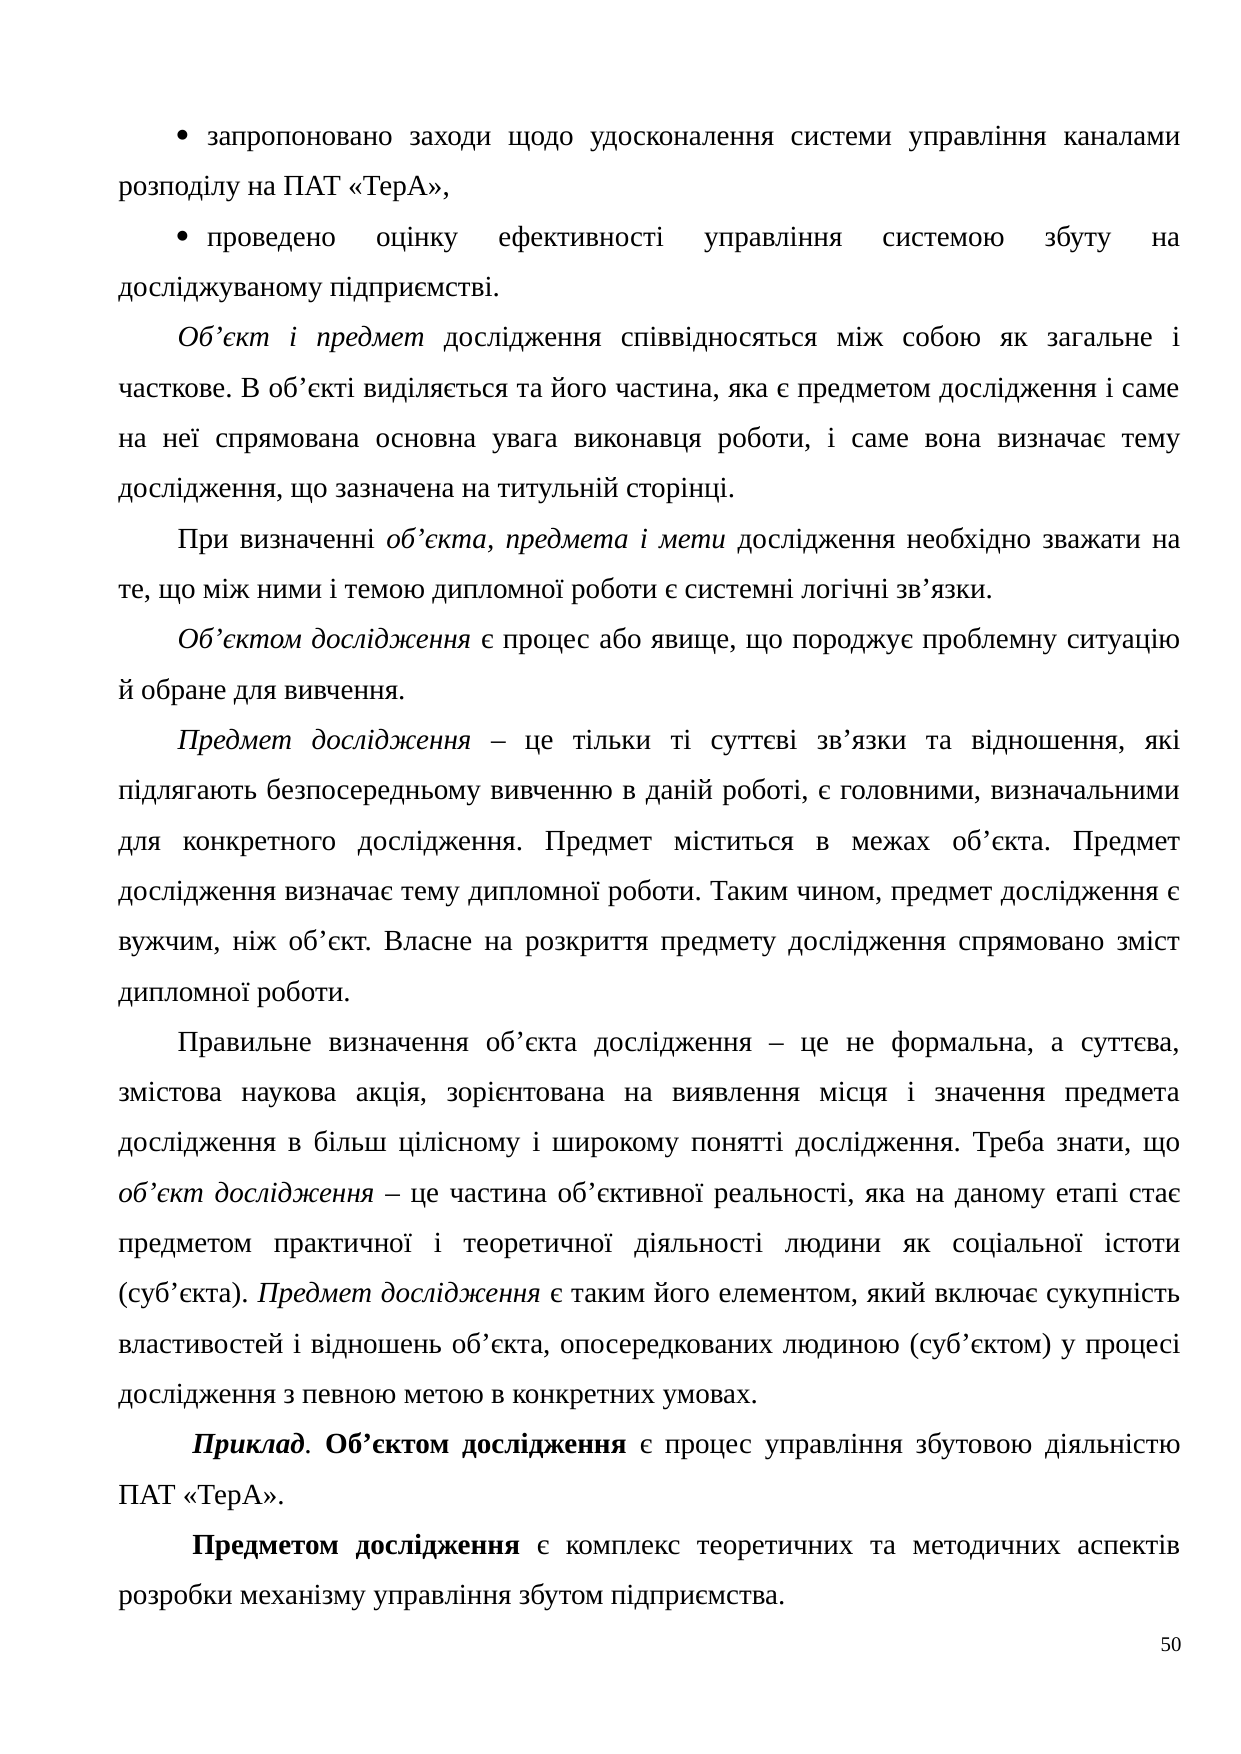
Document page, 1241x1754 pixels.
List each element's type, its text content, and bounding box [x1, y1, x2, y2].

text Предмет дослідження – це тільки ті суттєві зв’язки та відношення, які підлягають безпосередньому вивченню в даній роботі, є головними, визначальними для конкретного дослідження. Предмет міститься в межах об’єкта. Предмет дослідження визначає тему дипломної роботи. Таким чином, предмет дослідження є вужчим, ніж об’єкт. Власне на розкриття предмету дослідження спрямовано зміст дипломної роботи. [118, 722, 1181, 1007]
text Предметом дослідження є комплекс теоретичних та методичних аспектів розробки механізму управління збутом підприємства. [118, 1527, 1181, 1611]
text При визначенні об’єкта, предмета і мети дослідження необхідно зважати на те, що між ними і темою дипломної роботи є системні логічні зв’язки. [118, 521, 1181, 605]
text Об’єктом дослідження є процес або явище, що породжує проблемну ситуацію й обране для вивчення. [118, 621, 1181, 705]
text Об’єкт і предмет дослідження співвідносяться між собою як загальне і часткове. В об’єкті виділяється та його частина, яка є предметом дослідження і саме на неї спрямована основна увага виконавця роботи, і саме вона визначає тему дослідження, що зазначена на титульній сторінці. [118, 319, 1181, 504]
list проведено оцінку ефективності управління системою збуту на досліджуваному підприємстві. [118, 219, 1181, 303]
text Правильне визначення об’єкта дослідження – це не формальна, а суттєва, змістова наукова акція, зорієнтована на виявлення місця і значення предмета дослідження в більш цілісному і широкому понятті дослідження. Треба знати, що об’єкт дослідження – це частина об’єктивної реальності, яка на даному етапі стає предметом практичної і теоретичної діяльності людини як соціальної істоти (суб’єкта). Предмет дослідження є таким його елементом, який включає сукупність властивостей і відношень об’єкта, опосередкованих людиною (суб’єктом) у процесі дослідження з певною метою в конкретних умовах. [118, 1024, 1181, 1410]
text Приклад. Об’єктом дослідження є процес управління збутовою діяльністю ПАТ «ТерА». [118, 1426, 1181, 1510]
list запропоновано заходи щодо удосконалення системи управління каналами розподілу на ПАТ «ТерА», [118, 118, 1181, 202]
